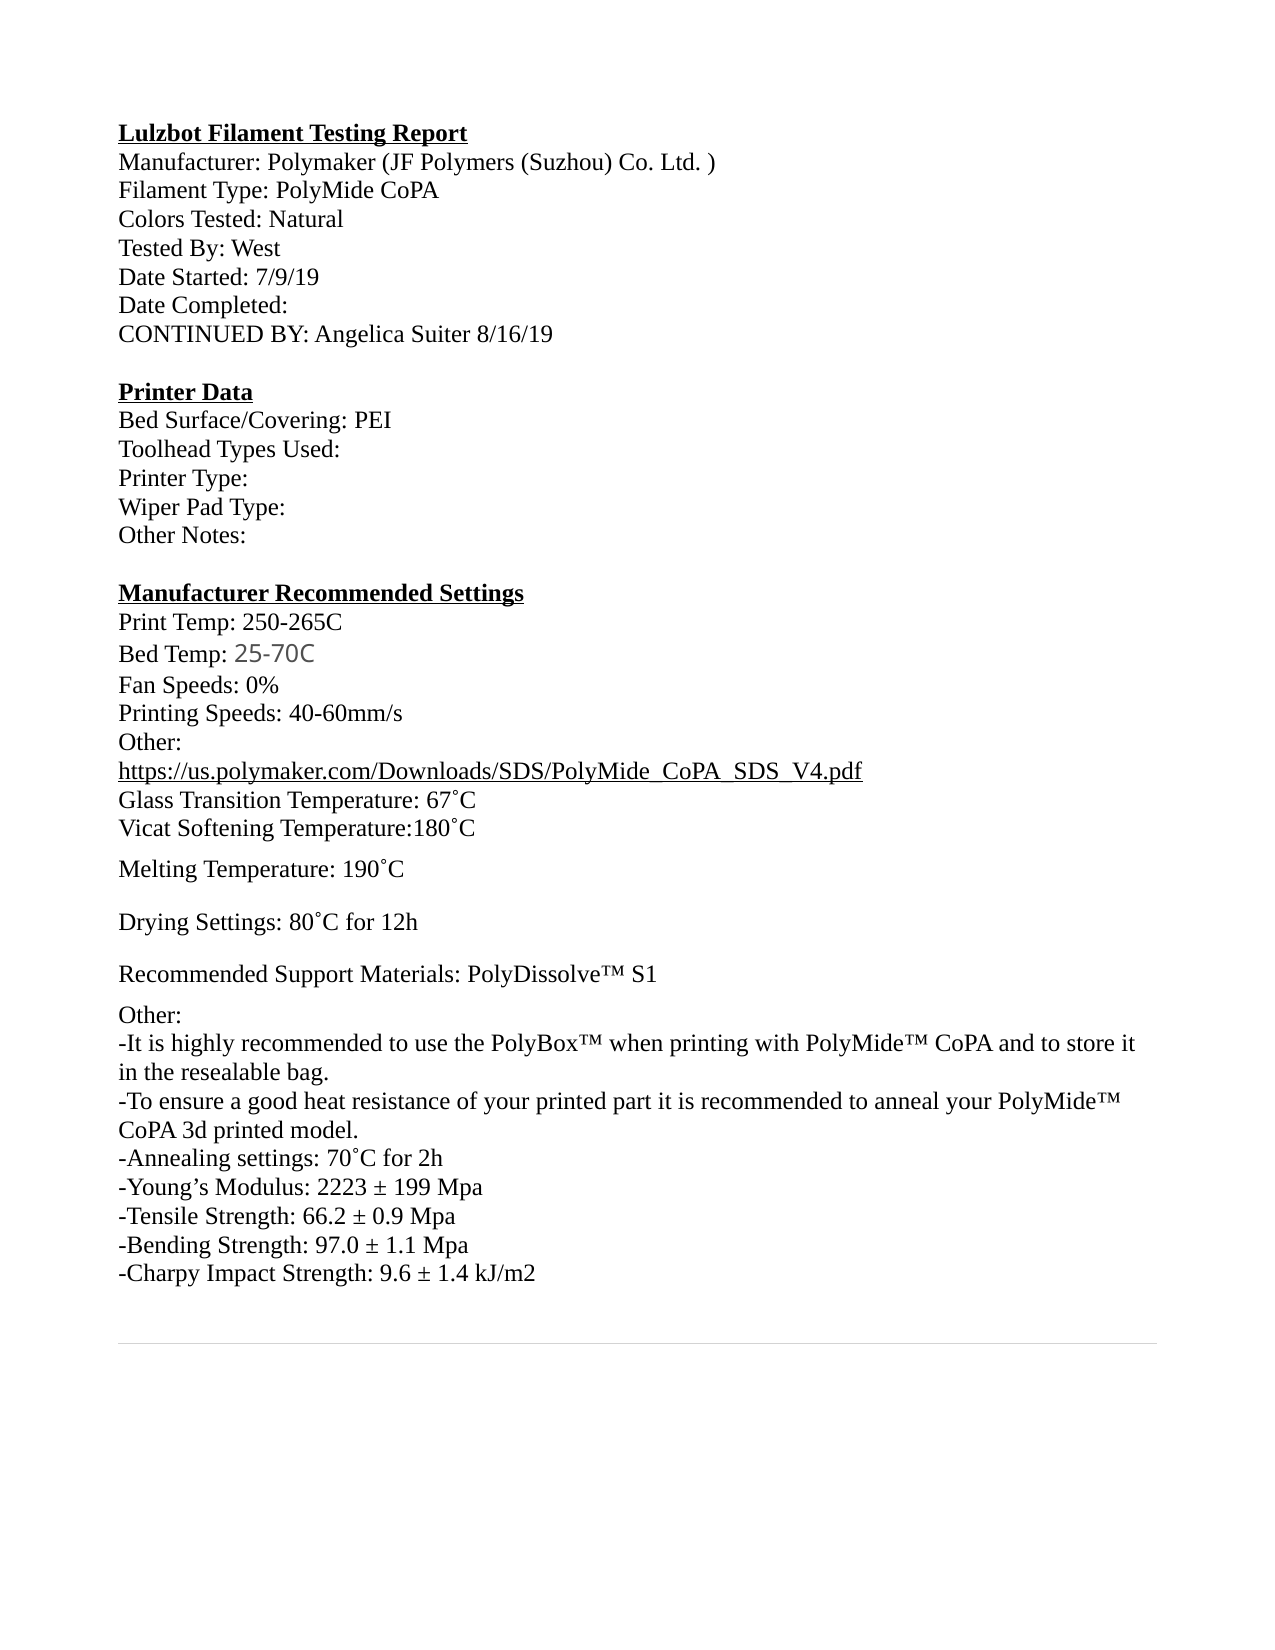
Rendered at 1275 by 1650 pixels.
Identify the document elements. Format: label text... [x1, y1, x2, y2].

text Other: -It is highly recommended to use the PolyBox™ when printing with PolyMide™ CoPA and to store it in the resealable bag. -To ensure a good heat resistance of your printed part it is recommended to anneal your PolyMide™ CoPA 3d printed model. -Annealing settings: 70˚C for 2h [118, 1000, 1157, 1172]
text Printing Speeds: 40-60mm/s [118, 698, 1157, 727]
text Recommended Support Materials: PolyDissolve™ S1 [118, 959, 1157, 988]
text Vicat Softening Temperature:180˚C [118, 813, 1157, 842]
text Toolhead Types Used: [118, 434, 1157, 463]
text Printer Data [118, 377, 1157, 406]
text Lulzbot Filament Testing Report [118, 118, 1157, 147]
text Drying Settings: 80˚C for 12h [118, 907, 1157, 935]
text Melting Temperature: 190˚C [118, 854, 1157, 883]
text Fan Speeds: 0% [118, 670, 1157, 698]
text Tested By: West [118, 233, 1157, 262]
text Bed Temp: 25-70C [118, 636, 1157, 670]
text -Bending Strength: 97.0 ± 1.1 Mpa [118, 1230, 1157, 1258]
text CONTINUED BY: Angelica Suiter 8/16/19 [118, 319, 1157, 348]
text Manufacturer: Polymaker (JF Polymers (Suzhou) Co. Ltd. ) [118, 147, 1157, 176]
text -Young’s Modulus: 2223 ± 199 Mpa [118, 1172, 1157, 1201]
text -Tensile Strength: 66.2 ± 0.9 Mpa [118, 1201, 1157, 1230]
text Bed Surface/Covering: PEI [118, 406, 1157, 434]
text Other Notes: [118, 521, 1157, 549]
text Filament Type: PolyMide CoPA [118, 176, 1157, 204]
text Manufacturer Recommended Settings [118, 578, 1157, 607]
text https://us.polymaker.com/Downloads/SDS/PolyMide_CoPA_SDS_V4.pdf [118, 756, 1157, 785]
text Date Completed: [118, 291, 1157, 319]
text Colors Tested: Natural [118, 204, 1157, 233]
text Date Started: 7/9/19 [118, 262, 1157, 291]
text Glass Transition Temperature: 67˚C [118, 785, 1157, 813]
text Wiper Pad Type: [118, 492, 1157, 521]
text -Charpy Impact Strength: 9.6 ± 1.4 kJ/m2 [118, 1258, 1157, 1287]
text Printer Type: [118, 463, 1157, 492]
text Other: [118, 727, 1157, 756]
text Print Temp: 250-265C [118, 607, 1157, 636]
